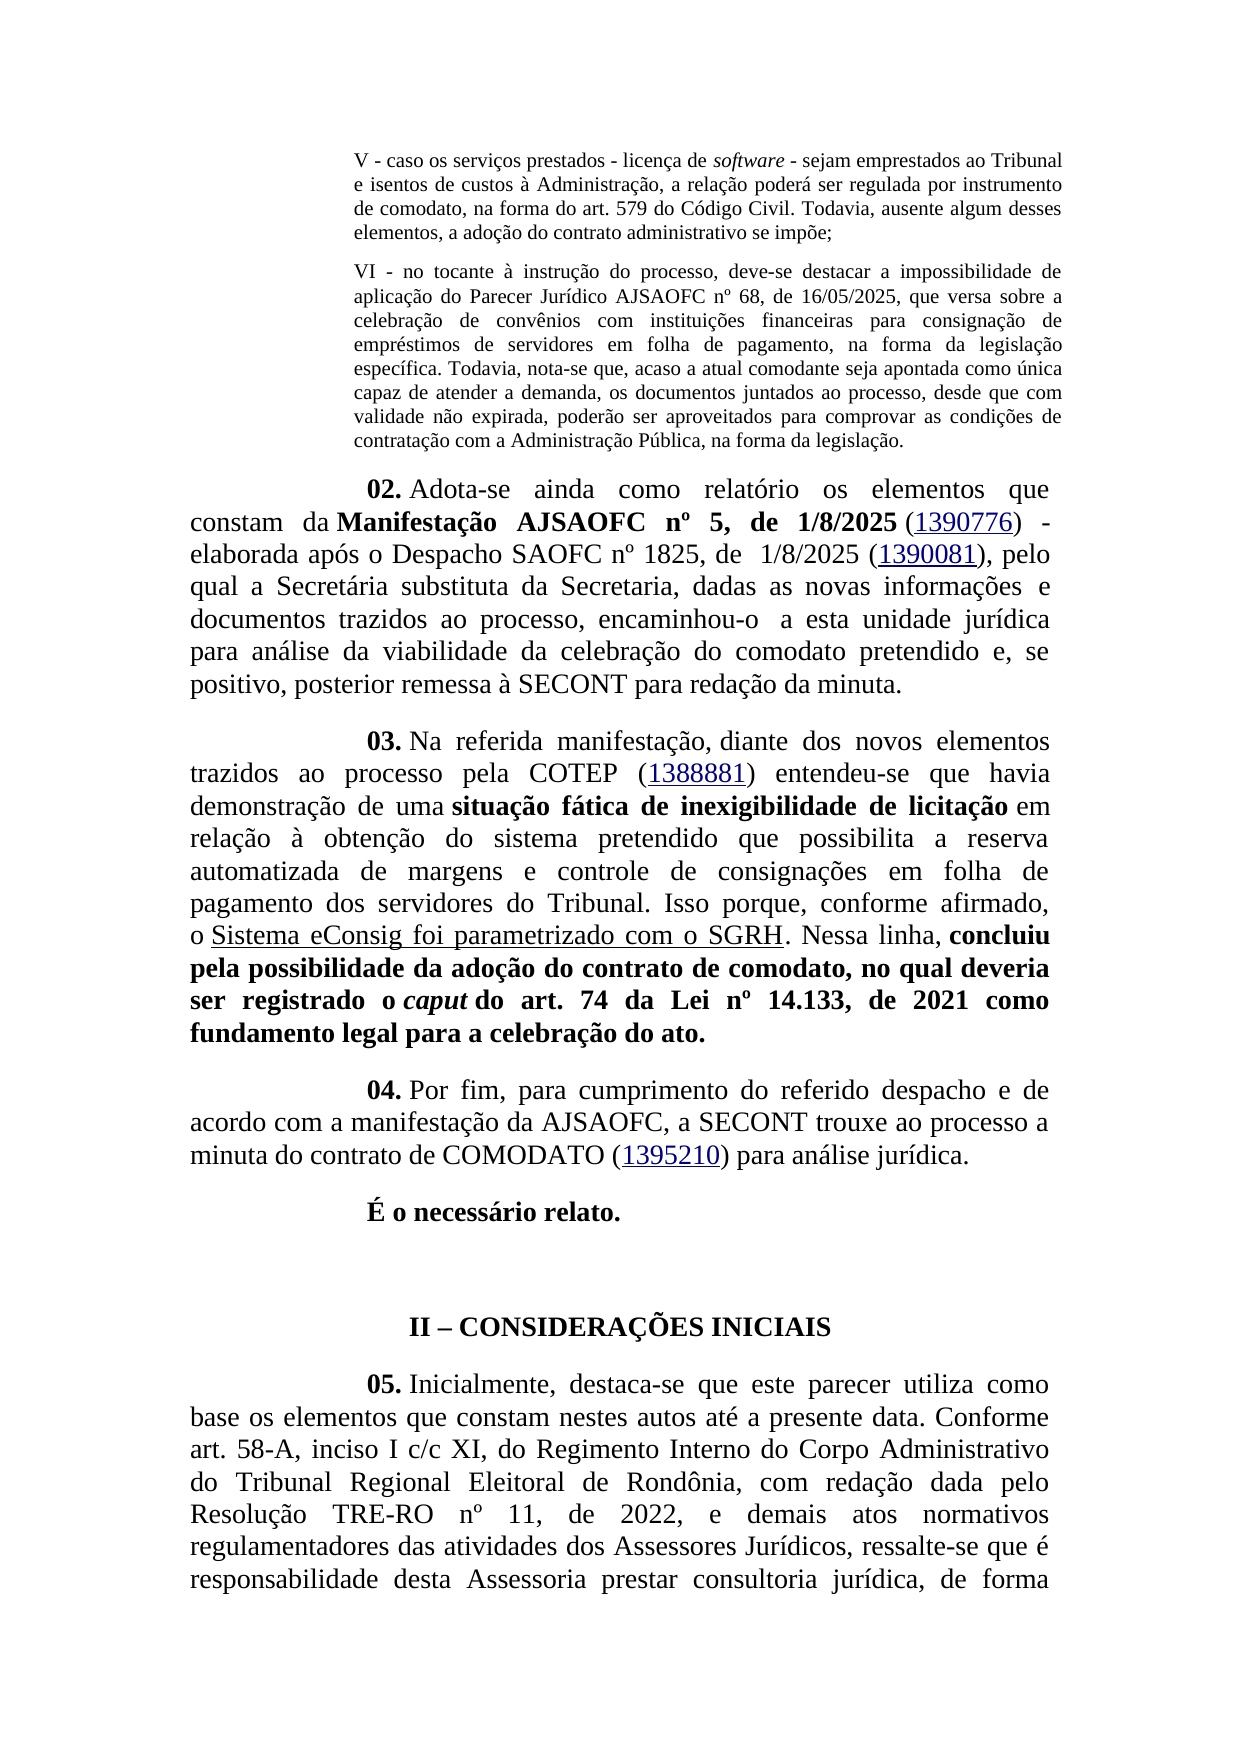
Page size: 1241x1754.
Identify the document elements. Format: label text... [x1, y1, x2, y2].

text V - caso os serviços prestados - licença de software - sejam emprestados ao Tribunal e isentos de custos à Administração, a relação poderá ser regulada por instrumento de comodato, na forma do art. 579 do Código Civil. Todavia, ausente algum desses elementos, a adoção do contrato administrativo se impõe; [354, 148, 1063, 244]
text II – CONSIDERAÇÕES INICIAIS [190, 1310, 1051, 1342]
text VI - no tocante à instrução do processo, deve-se destacar a impossibilidade de aplicação do Parecer Jurídico AJSAOFC nº 68, de 16/05/2025, que versa sobre a celebração de convênios com instituições financeiras para consignação de empréstimos de servidores em folha de pagamento, na forma da legislação específica. Todavia, nota-se que, acaso a atual comodante seja apontada como única capaz de atender a demanda, os documentos juntados ao processo, desde que com validade não expirada, poderão ser aproveitados para comprovar as condições de contratação com a Administração Pública, na forma da legislação. [354, 259, 1063, 452]
text 05. Inicialmente, destaca-se que este parecer utiliza como base os elementos que constam nestes autos até a presente data. Conforme art. 58-A, inciso I c/c XI, do Regimento Interno do Corpo Administrativo do Tribunal Regional Eleitoral de Rondônia, com redação dada pelo Resolução TRE-RO nº 11, de 2022, e demais atos normativos regulamentadores das atividades dos Assessores Jurídicos, ressalte-se que é responsabilidade desta Assessoria prestar consultoria jurídica, de forma [190, 1367, 1051, 1594]
text 04. Por fim, para cumprimento do referido despacho e de acordo com a manifestação da AJSAOFC, a SECONT trouxe ao processo a minuta do contrato de COMODATO (1395210) para análise jurídica. [190, 1073, 1051, 1170]
text É o necessário relato. [190, 1195, 1051, 1228]
text 02. Adota-se ainda como relatório os elementos que constam da Manifestação AJSAOFC nº 5, de 1/8/2025 (1390776) - elaborada após o Despacho SAOFC nº 1825, de 1/8/2025 (1390081), pelo qual a Secretária substituta da Secretaria, dadas as novas informações e documentos trazidos ao processo, encaminhou-o a esta unidade jurídica para análise da viabilidade da celebração do comodato pretendido e, se positivo, posterior remessa à SECONT para redação da minuta. [190, 472, 1051, 699]
text 03. Na referida manifestação, diante dos novos elementos trazidos ao processo pela COTEP (1388881) entendeu-se que havia demonstração de uma situação fática de inexigibilidade de licitação em relação à obtenção do sistema pretendido que possibilita a reserva automatizada de margens e controle de consignações em folha de pagamento dos servidores do Tribunal. Isso porque, conforme afirmado, o Sistema eConsig foi parametrizado com o SGRH. Nessa linha, concluiu pela possibilidade da adoção do contrato de comodato, no qual deveria ser registrado o caput do art. 74 da Lei nº 14.133, de 2021 como fundamento legal para a celebração do ato. [190, 724, 1051, 1048]
